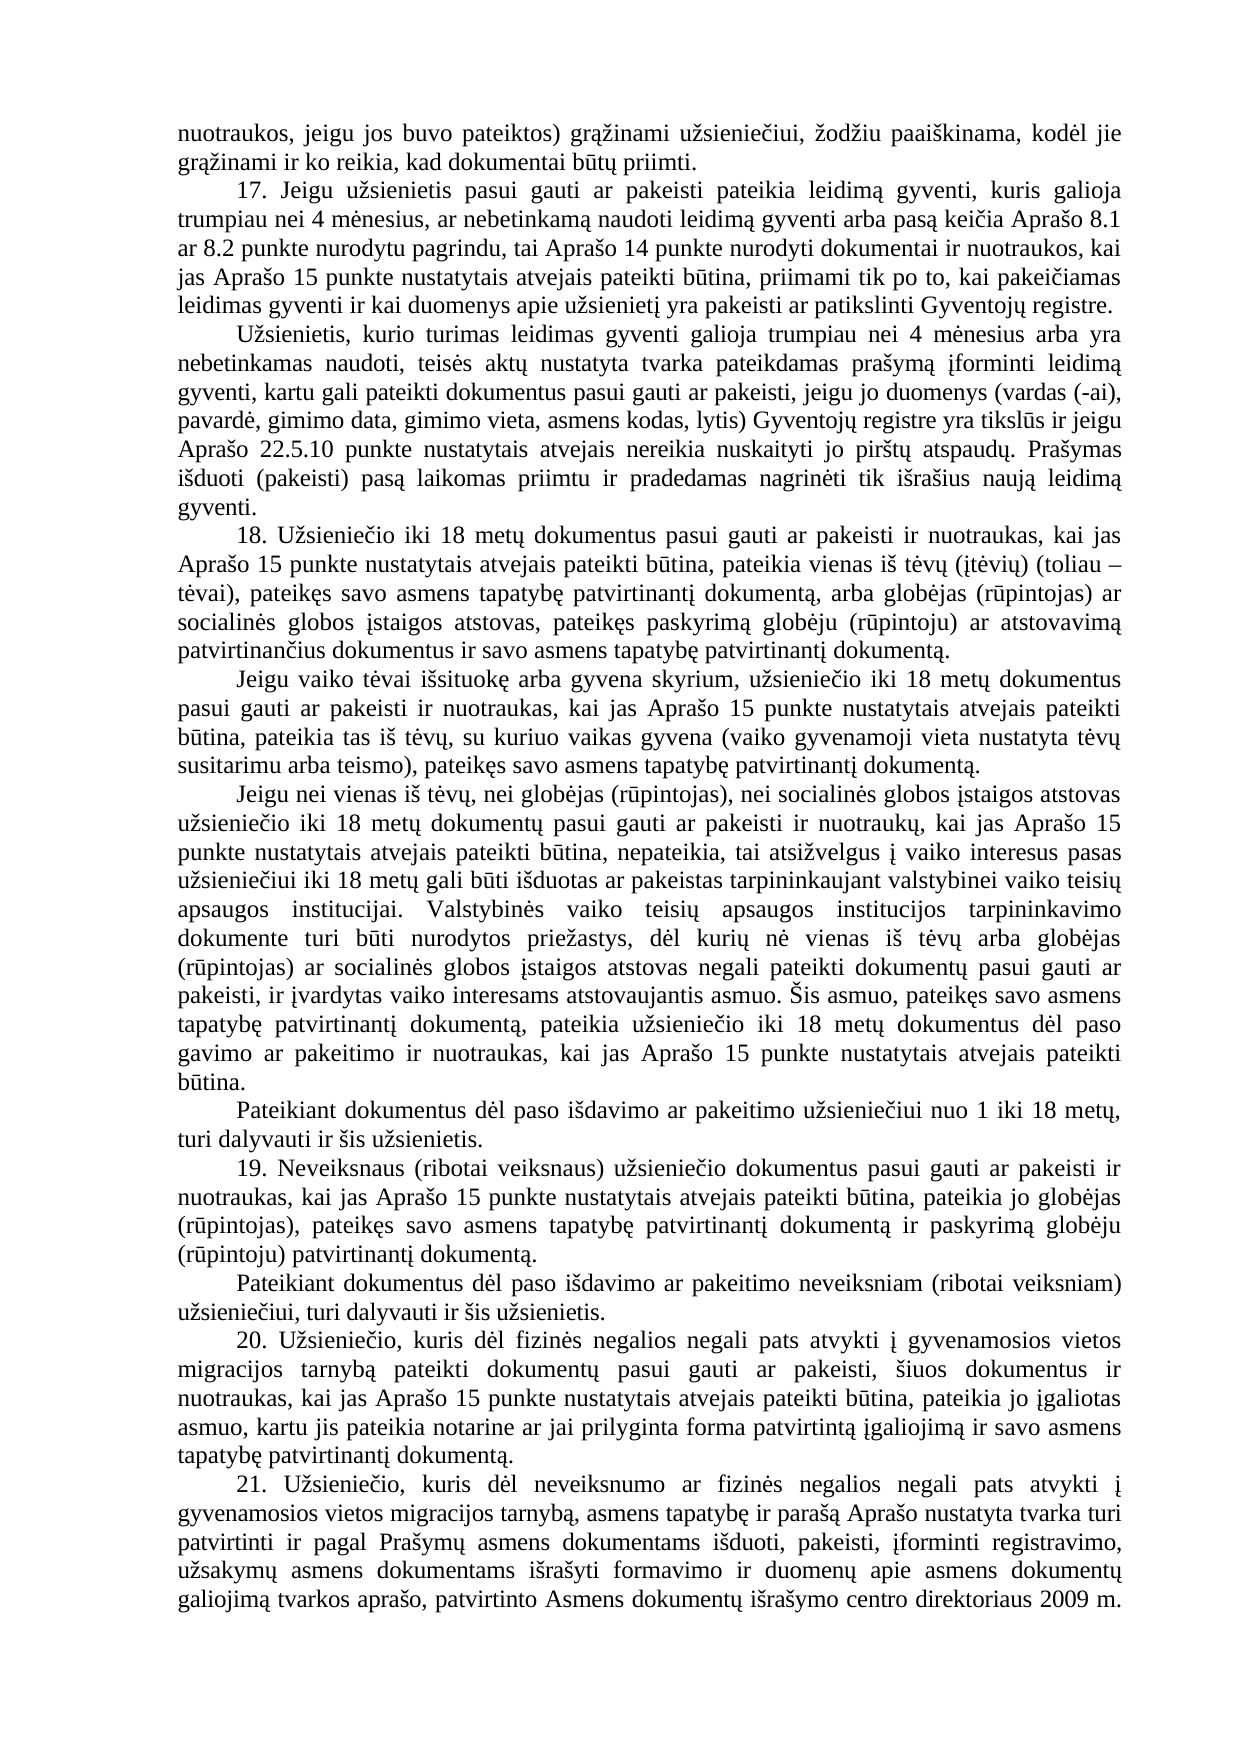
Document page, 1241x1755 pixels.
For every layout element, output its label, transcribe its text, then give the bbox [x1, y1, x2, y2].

text Pateikiant dokumentus dėl paso išdavimo ar pakeitimo neveiksniam (ribotai veiksniam) užsieniečiui, turi dalyvauti ir šis užsienietis. [177, 1268, 1122, 1326]
text nuotraukos, jeigu jos buvo pateiktos) grąžinami užsieniečiui, žodžiu paaiškinama, kodėl jie grąžinami ir ko reikia, kad dokumentai būtų priimti. [177, 118, 1122, 176]
text 20. Užsieniečio, kuris dėl fizinės negalios negali pats atvykti į gyvenamosios vietos migracijos tarnybą pateikti dokumentų pasui gauti ar pakeisti, šiuos dokumentus ir nuotraukas, kai jas Aprašo 15 punkte nustatytais atvejais pateikti būtina, pateikia jo įgaliotas asmuo, kartu jis pateikia notarine ar jai prilyginta forma patvirtintą įgaliojimą ir savo asmens tapatybę patvirtinantį dokumentą. [177, 1326, 1122, 1469]
text 18. Užsieniečio iki 18 metų dokumentus pasui gauti ar pakeisti ir nuotraukas, kai jas Aprašo 15 punkte nustatytais atvejais pateikti būtina, pateikia vienas iš tėvų (įtėvių) (toliau – tėvai), pateikęs savo asmens tapatybę patvirtinantį dokumentą, arba globėjas (rūpintojas) ar socialinės globos įstaigos atstovas, pateikęs paskyrimą globėju (rūpintoju) ar atstovavimą patvirtinančius dokumentus ir savo asmens tapatybę patvirtinantį dokumentą. [177, 521, 1122, 664]
text 17. Jeigu užsienietis pasui gauti ar pakeisti pateikia leidimą gyventi, kuris galioja trumpiau nei 4 mėnesius, ar nebetinkamą naudoti leidimą gyventi arba pasą keičia Aprašo 8.1 ar 8.2 punkte nurodytu pagrindu, tai Aprašo 14 punkte nurodyti dokumentai ir nuotraukos, kai jas Aprašo 15 punkte nustatytais atvejais pateikti būtina, priimami tik po to, kai pakeičiamas leidimas gyventi ir kai duomenys apie užsienietį yra pakeisti ar patikslinti Gyventojų registre. [177, 176, 1122, 319]
text 19. Neveiksnaus (ribotai veiksnaus) užsieniečio dokumentus pasui gauti ar pakeisti ir nuotraukas, kai jas Aprašo 15 punkte nustatytais atvejais pateikti būtina, pateikia jo globėjas (rūpintojas), pateikęs savo asmens tapatybę patvirtinantį dokumentą ir paskyrimą globėju (rūpintoju) patvirtinantį dokumentą. [177, 1153, 1122, 1268]
text 21. Užsieniečio, kuris dėl neveiksnumo ar fizinės negalios negali pats atvykti į gyvenamosios vietos migracijos tarnybą, asmens tapatybę ir parašą Aprašo nustatyta tvarka turi patvirtinti ir pagal Prašymų asmens dokumentams išduoti, pakeisti, įforminti registravimo, užsakymų asmens dokumentams išrašyti formavimo ir duomenų apie asmens dokumentų galiojimą tvarkos aprašo, patvirtinto Asmens dokumentų išrašymo centro direktoriaus 2009 m. [177, 1469, 1122, 1613]
text Užsienietis, kurio turimas leidimas gyventi galioja trumpiau nei 4 mėnesius arba yra nebetinkamas naudoti, teisės aktų nustatyta tvarka pateikdamas prašymą įforminti leidimą gyventi, kartu gali pateikti dokumentus pasui gauti ar pakeisti, jeigu jo duomenys (vardas (-ai), pavardė, gimimo data, gimimo vieta, asmens kodas, lytis) Gyventojų registre yra tikslūs ir jeigu Aprašo 22.5.10 punkte nustatytais atvejais nereikia nuskaityti jo pirštų atspaudų. Prašymas išduoti (pakeisti) pasą laikomas priimtu ir pradedamas nagrinėti tik išrašius naują leidimą gyventi. [177, 319, 1122, 521]
text Jeigu vaiko tėvai išsituokę arba gyvena skyrium, užsieniečio iki 18 metų dokumentus pasui gauti ar pakeisti ir nuotraukas, kai jas Aprašo 15 punkte nustatytais atvejais pateikti būtina, pateikia tas iš tėvų, su kuriuo vaikas gyvena (vaiko gyvenamoji vieta nustatyta tėvų susitarimu arba teismo), pateikęs savo asmens tapatybę patvirtinantį dokumentą. [177, 664, 1122, 779]
text Pateikiant dokumentus dėl paso išdavimo ar pakeitimo užsieniečiui nuo 1 iki 18 metų, turi dalyvauti ir šis užsienietis. [177, 1096, 1122, 1153]
text Jeigu nei vienas iš tėvų, nei globėjas (rūpintojas), nei socialinės globos įstaigos atstovas užsieniečio iki 18 metų dokumentų pasui gauti ar pakeisti ir nuotraukų, kai jas Aprašo 15 punkte nustatytais atvejais pateikti būtina, nepateikia, tai atsižvelgus į vaiko interesus pasas užsieniečiui iki 18 metų gali būti išduotas ar pakeistas tarpininkaujant valstybinei vaiko teisių apsaugos institucijai. Valstybinės vaiko teisių apsaugos institucijos tarpininkavimo dokumente turi būti nurodytos priežastys, dėl kurių nė vienas iš tėvų arba globėjas (rūpintojas) ar socialinės globos įstaigos atstovas negali pateikti dokumentų pasui gauti ar pakeisti, ir įvardytas vaiko interesams atstovaujantis asmuo. Šis asmuo, pateikęs savo asmens tapatybę patvirtinantį dokumentą, pateikia užsieniečio iki 18 metų dokumentus dėl paso gavimo ar pakeitimo ir nuotraukas, kai jas Aprašo 15 punkte nustatytais atvejais pateikti būtina. [177, 779, 1122, 1096]
